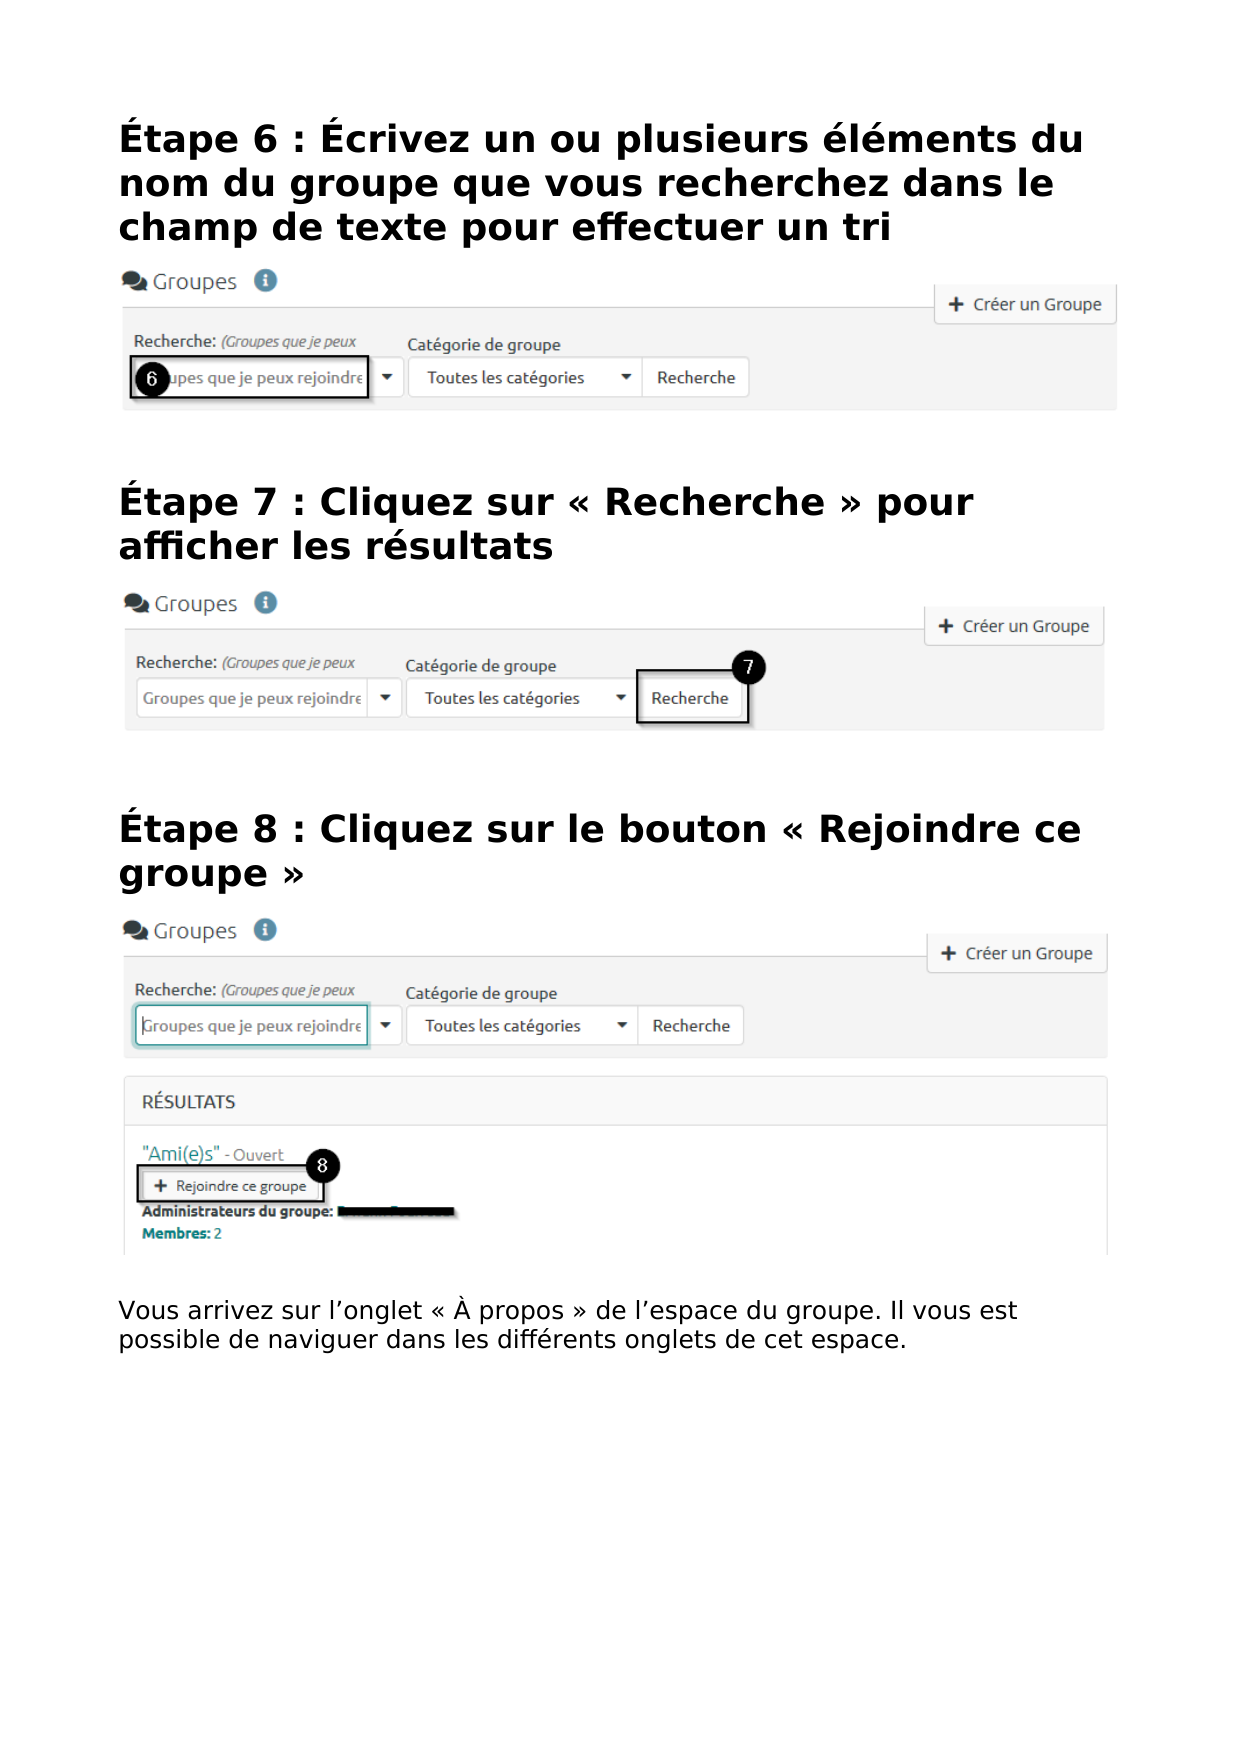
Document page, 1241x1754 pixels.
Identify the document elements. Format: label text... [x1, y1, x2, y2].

picture [118, 580, 1123, 741]
subtitle Étape 6 : Écrivez un ou plusieurs éléments du nom du groupe que vous recherchez dans le champ de texte pour effectuer un tri [118, 118, 1122, 249]
picture [118, 907, 1123, 1255]
subtitle Étape 7 : Cliquez sur « Recherche » pour afficher les résultats [118, 481, 1122, 568]
subtitle Étape 8 : Cliquez sur le bouton « Rejoindre ce groupe » [118, 808, 1122, 895]
text Vous arrivez sur l’onglet « À propos » de l’espace du groupe. Il vous est possible de naviguer dans les différents onglets de cet espace. [118, 1296, 1122, 1354]
picture [118, 261, 1123, 414]
